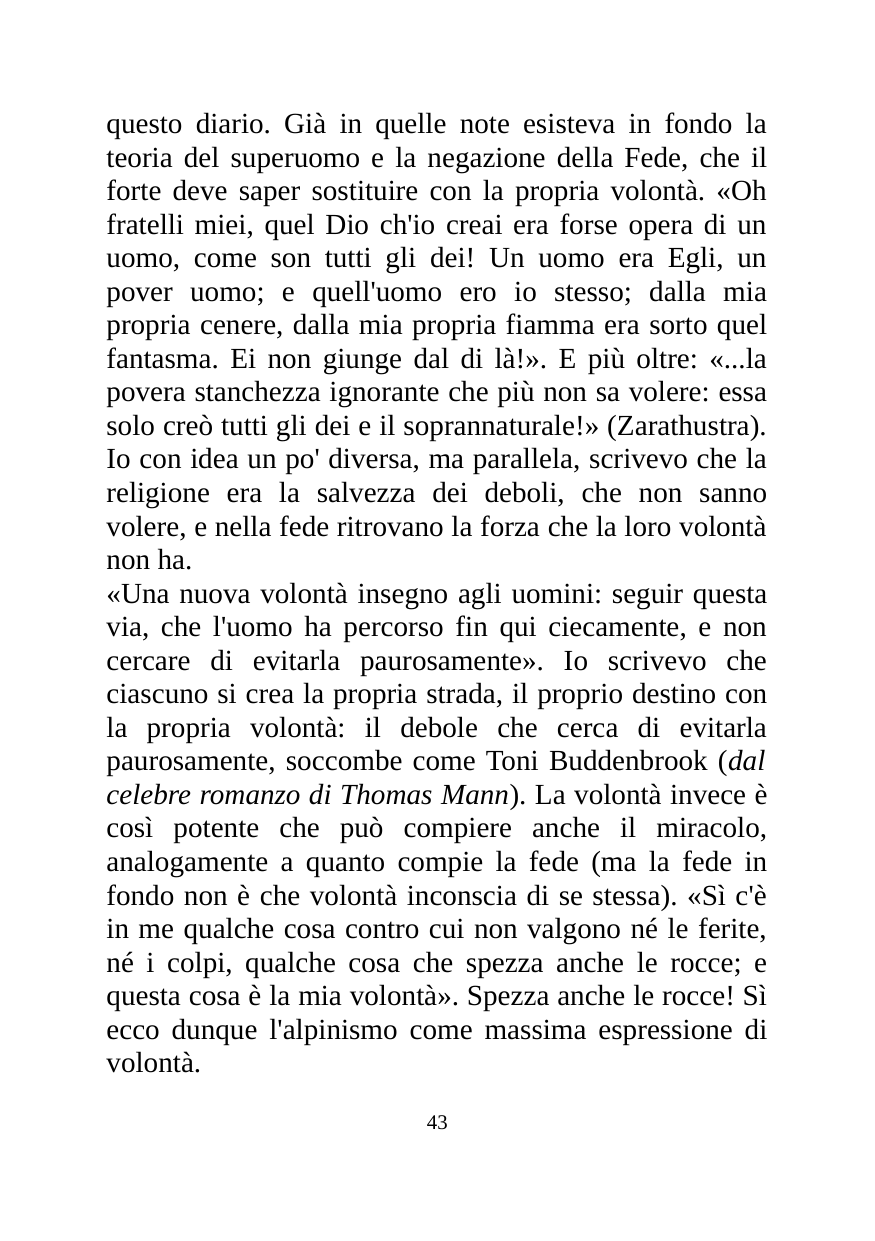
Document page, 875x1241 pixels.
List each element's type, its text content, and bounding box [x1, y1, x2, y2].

text «Una nuova volontà insegno agli uomini: seguir questa via, che l'uomo ha percorso fin qui ciecamente, e non cercare di evitarla paurosamente». Io scrivevo che ciascuno si crea la propria strada, il proprio destino con la propria volontà: il debole che cerca di evitarla paurosamente, soccombe come Toni Buddenbrook (dal celebre romanzo di Thomas Mann). La volontà invece è così potente che può compiere anche il miracolo, analogamente a quanto compie la fede (ma la fede in fondo non è che volontà inconscia di se stessa). «Sì c'è in me qualche cosa contro cui non valgono né le ferite, né i colpi, qualche cosa che spezza anche le rocce; e questa cosa è la mia volontà». Spezza anche le rocce! Sì ecco dunque l'alpinismo come massima espressione di volontà. [106, 576, 768, 1079]
text questo diario. Già in quelle note esisteva in fondo la teoria del superuomo e la negazione della Fede, che il forte deve saper sostituire con la propria volontà. «Oh fratelli miei, quel Dio ch'io creai era forse opera di un uomo, come son tutti gli dei! Un uomo era Egli, un pover uomo; e quell'uomo ero io stesso; dalla mia propria cenere, dalla mia propria fiamma era sorto quel fantasma. Ei non giunge dal di là!». E più oltre: «...la povera stanchezza ignorante che più non sa volere: essa solo creò tutti gli dei e il soprannaturale!» (Zarathustra). Io con idea un po' diversa, ma parallela, scrivevo che la religione era la salvezza dei deboli, che non sanno volere, e nella fede ritrovano la forza che la loro volontà non ha. [106, 106, 768, 576]
